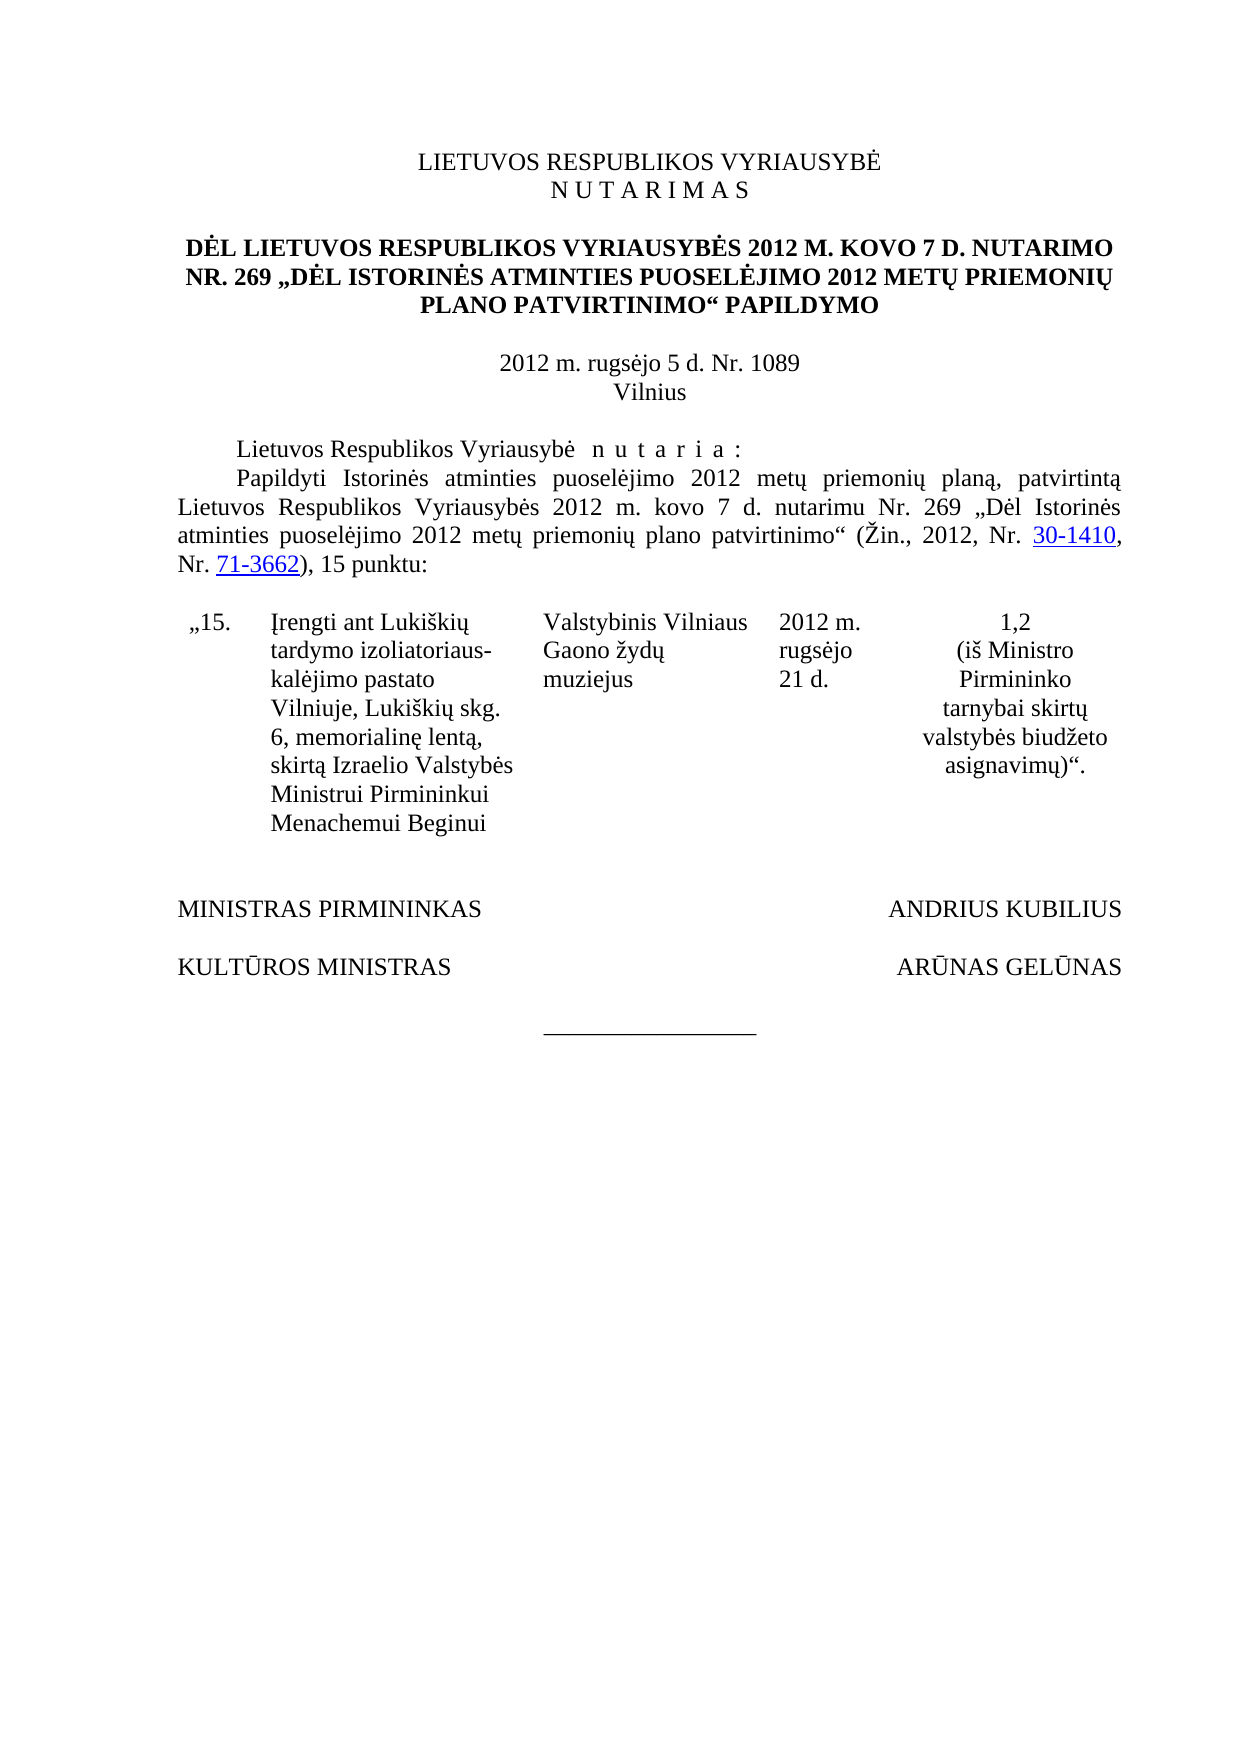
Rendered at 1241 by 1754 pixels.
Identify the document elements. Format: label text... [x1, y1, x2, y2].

text MINISTRAS PIRMININKAS ANDRIUS KUBILIUS [177, 894, 1122, 923]
text 2012 m. rugsėjo 5 d. Nr. 1089 [177, 348, 1122, 377]
table_header 1,2 (iš Ministro Pirmininko tarnybai skirtų valstybės biudžeto asignavimų)“. [908, 607, 1122, 837]
table_header Įrengti ant Lukiškių tardymo izoliatoriaus-kalėjimo pastato Vilniuje, Lukiškių skg. 6, memorialinę lentą, skirtą Izraelio Valstybės Ministrui Pirmininkui Menachemui Beginui [259, 607, 532, 837]
text NUTARIMAS [177, 176, 1122, 204]
text Lietuvos Respublikos Vyriausybė nutaria: [177, 434, 1122, 463]
text Lietuvos Respublikos Vyriausybė [177, 147, 1122, 176]
text Dėl LIETUVOS RESPUBLIKOS VYRIAUSYBĖS 2012 M. KOVO 7 D. NUTARIMO NR. 269 „DĖL ISTORINĖS ATMINTIES PUOSELĖJIMO 2012 METŲ PRIEMONIŲ PLANO PATVIRTINIMO“ PAPILDYMO [177, 233, 1122, 319]
table_header „15. [177, 607, 259, 837]
table_header Valstybinis Vilniaus Gaono žydų muziejus [532, 607, 768, 837]
text Papildyti Istorinės atminties puoselėjimo 2012 metų priemonių planą, patvirtintą Lietuvos Respublikos Vyriausybės 2012 m. kovo 7 d. nutarimu Nr. 269 „Dėl Istorinės atminties puoselėjimo 2012 metų priemonių plano patvirtinimo“ (Žin., 2012, Nr. 30-1410, Nr. 71-3662), 15 punktu: [177, 463, 1122, 578]
text KULTŪROS MINISTRAS ARŪNAS GELŪNAS [177, 952, 1122, 981]
table_header 2012 m. rugsėjo 21 d. [768, 607, 908, 837]
text _________________ [177, 1009, 1122, 1038]
text Vilnius [177, 377, 1122, 406]
